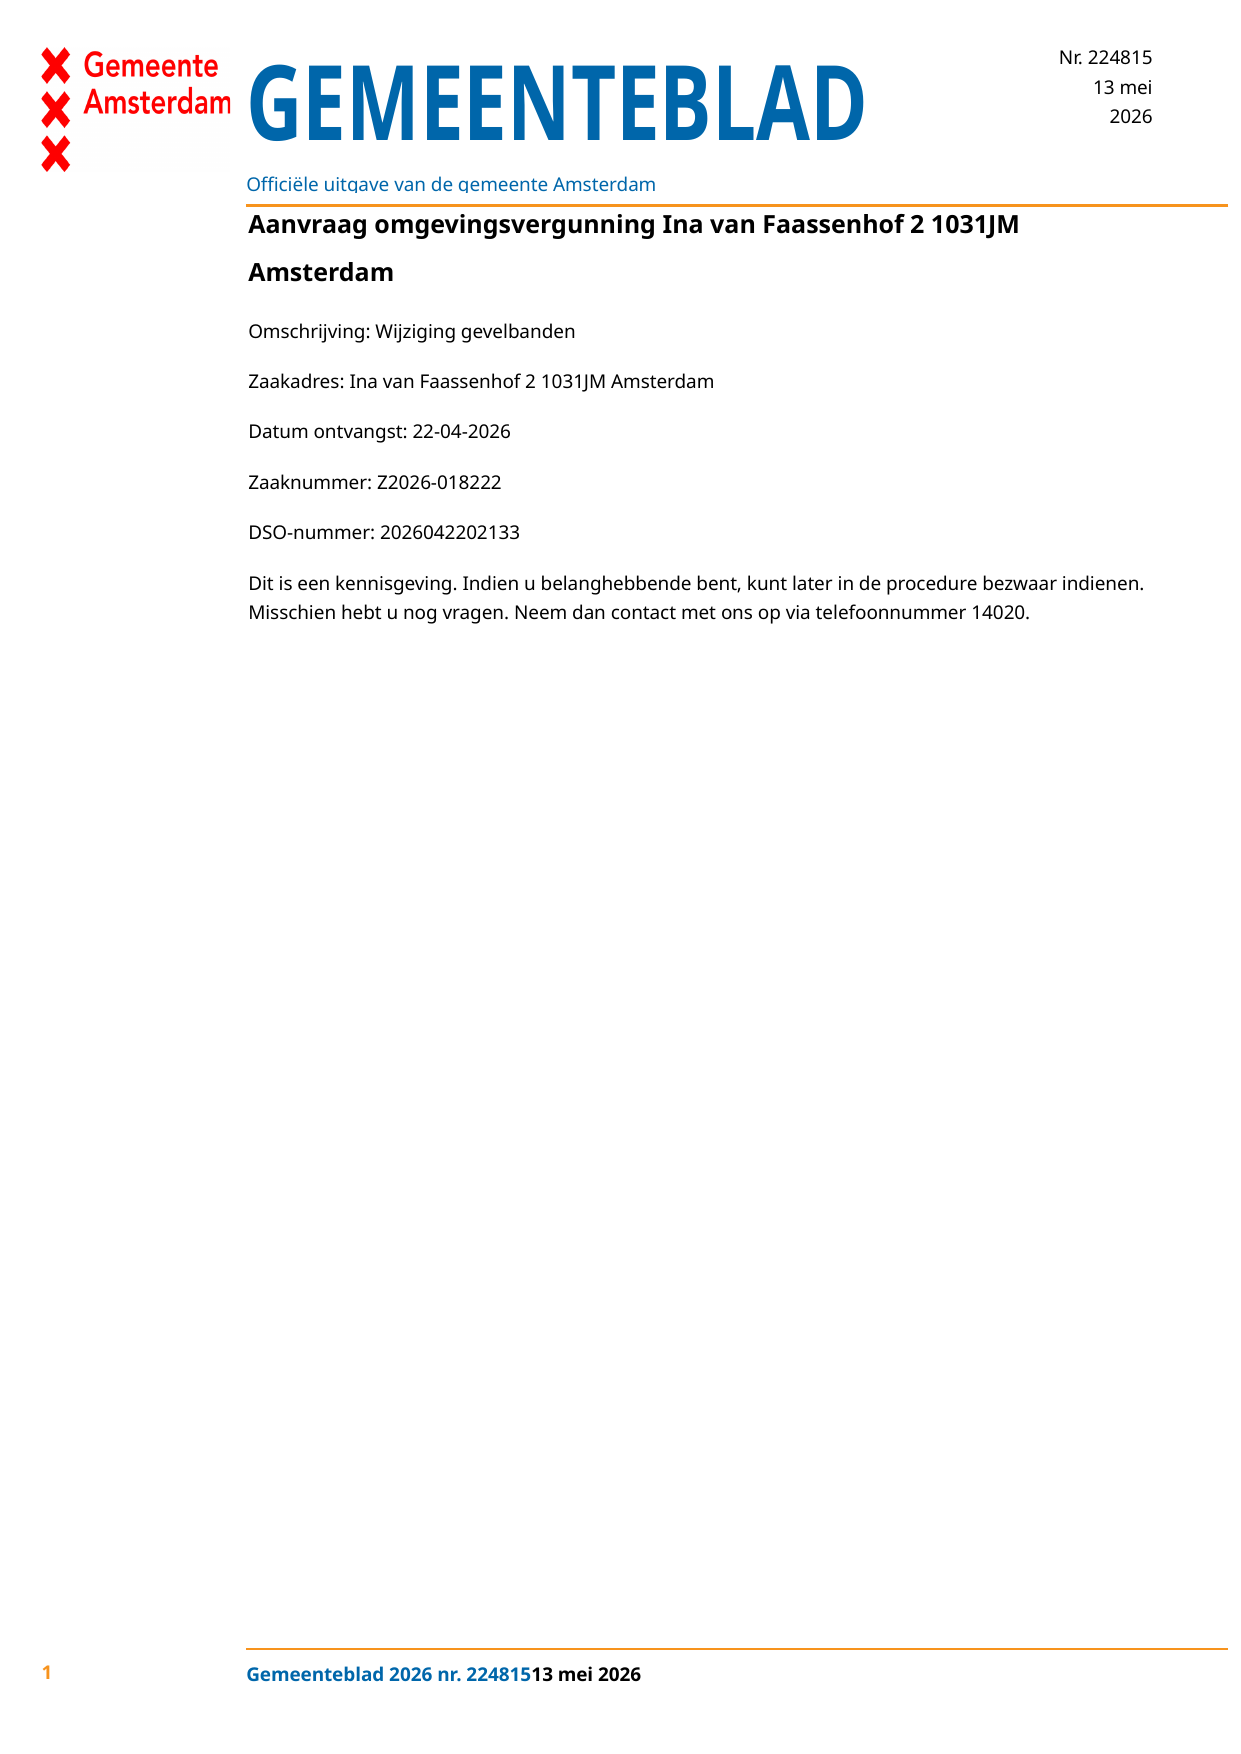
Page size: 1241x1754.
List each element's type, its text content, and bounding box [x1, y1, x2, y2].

text Zaaknummer: Z2026-018222 [248, 469, 1152, 495]
text Dit is een kennisgeving. Indien u belanghebbende bent, kunt later in de procedure bezwaar indienen. Misschien hebt u nog vragen. Neem dan contact met ons op via telefoonnummer 14020. [248, 570, 1152, 625]
picture [41, 47, 231, 172]
text Omschrijving: Wijziging gevelbanden [248, 318, 1152, 344]
text Datum ontvangst: 22-04-2026 [248, 419, 1152, 444]
text DSO-nummer: 2026042202133 [248, 519, 1152, 545]
text Aanvraag omgevingsvergunning Ina van Faassenhof 2 1031JM Amsterdam [248, 207, 1152, 288]
text Zaakadres: Ina van Faassenhof 2 1031JM Amsterdam [248, 368, 1152, 394]
